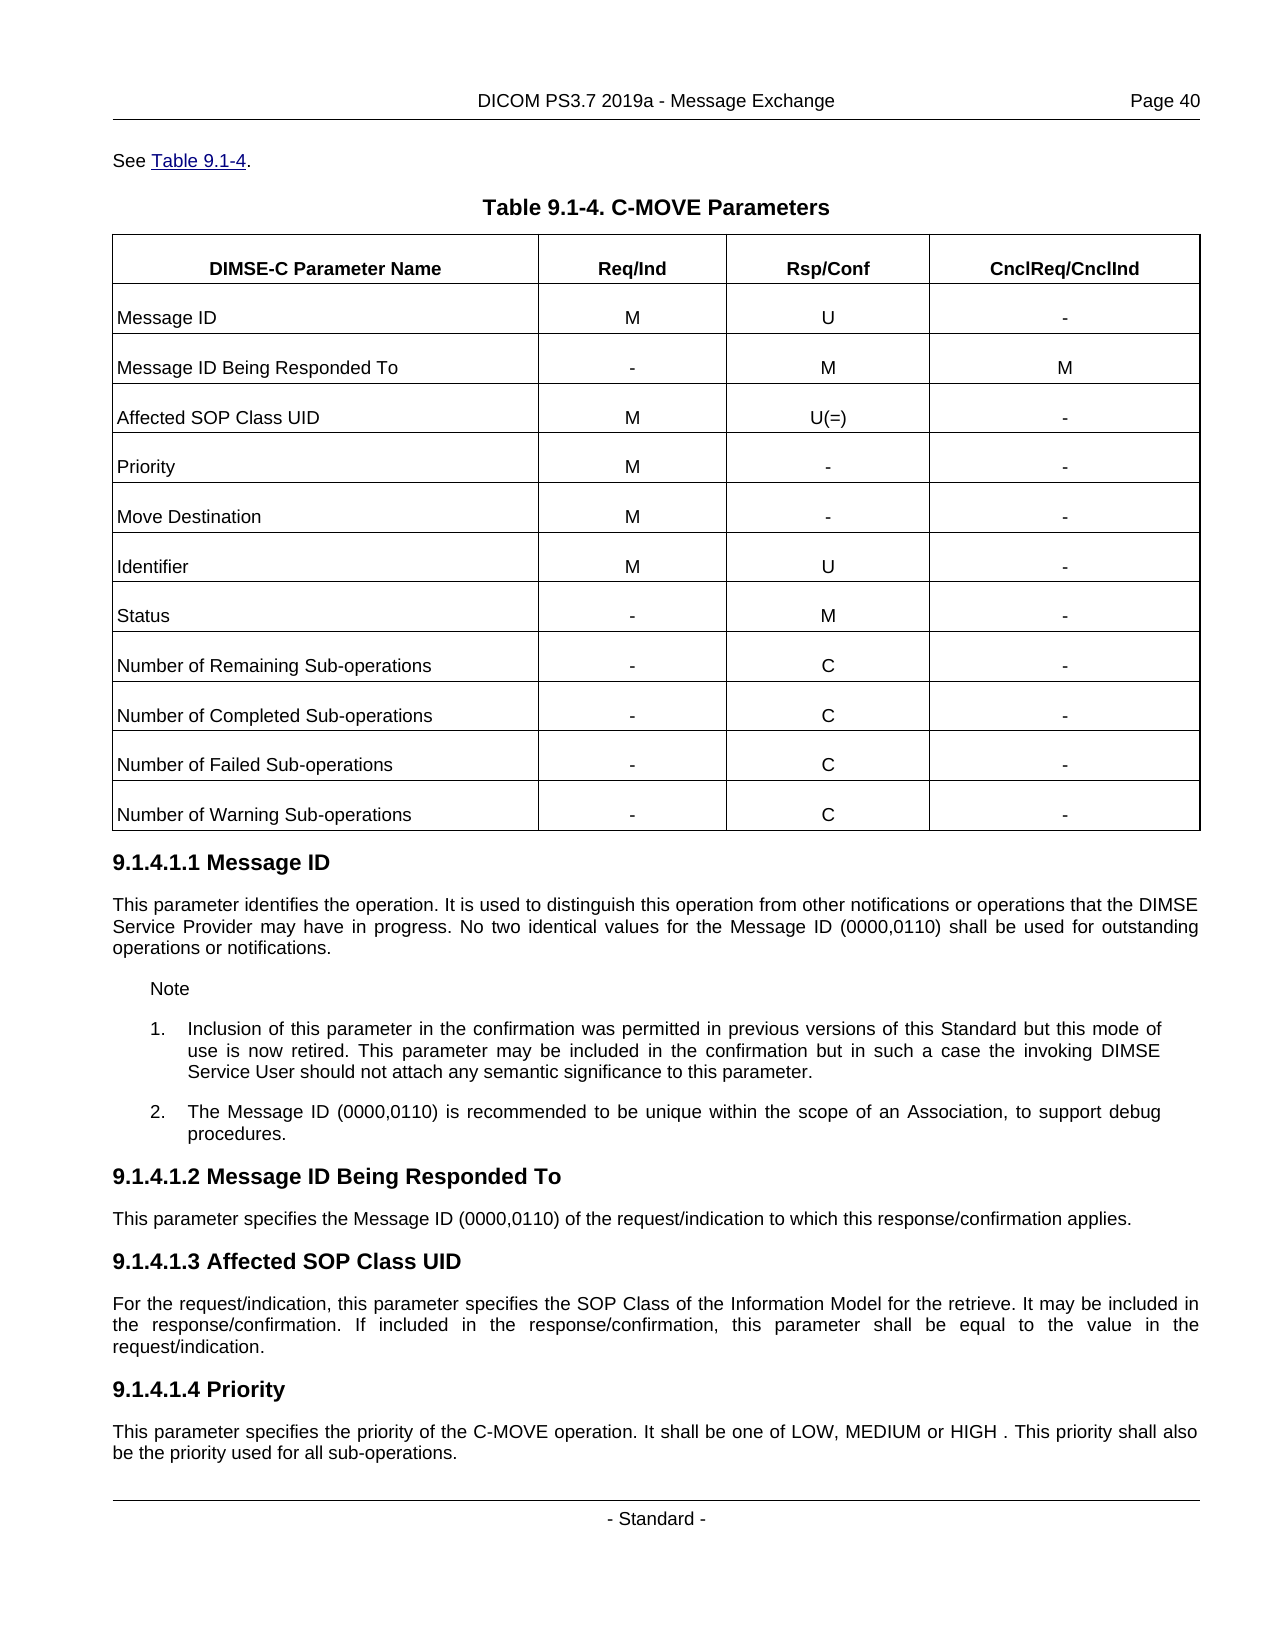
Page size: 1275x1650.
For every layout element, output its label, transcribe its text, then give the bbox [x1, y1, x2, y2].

table_cell U(=) [727, 384, 929, 432]
text 9.1.4.1.3 Affected SOP Class UID [112, 1248, 1200, 1274]
text 9.1.4.1.1 Message ID [112, 849, 1200, 875]
table_cell U [727, 284, 929, 333]
table_cell C [727, 781, 929, 830]
text This parameter specifies the Message ID (0000,0110) of the request/indication to which this response/confirmation applies. [112, 1208, 1200, 1229]
table_cell - [930, 582, 1199, 631]
text Table 9.1-4. C-MOVE Parameters [112, 194, 1200, 220]
table_cell - [930, 682, 1199, 730]
table_cell M [539, 284, 726, 333]
table_cell Message ID Being Responded To [113, 334, 538, 382]
table_header DIMSE-C Parameter Name [113, 235, 538, 283]
table_cell Affected SOP Class UID [113, 384, 538, 432]
text See Table 9.1-4. [112, 150, 1200, 172]
table_cell Priority [113, 433, 538, 482]
table_cell M [930, 334, 1199, 382]
table_header Req/Ind [539, 235, 726, 283]
table_cell - [930, 483, 1199, 532]
text For the request/indication, this parameter specifies the SOP Class of the Information Model for the retrieve. It may be included in the response/confirmation. If included in the response/confirmation, this parameter shall be equal to the value in the request/indication. [112, 1293, 1200, 1357]
table_cell - [727, 433, 929, 482]
table_cell Number of Completed Sub-operations [113, 682, 538, 730]
table_cell M [727, 334, 929, 382]
table_cell - [930, 781, 1199, 830]
table_cell - [539, 632, 726, 681]
table_cell M [539, 433, 726, 482]
text This parameter identifies the operation. It is used to distinguish this operation from other notifications or operations that the DIMSE Service Provider may have in progress. No two identical values for the Message ID (0000,0110) shall be used for outstanding operations or notifications. [112, 894, 1200, 959]
table_cell M [539, 384, 726, 432]
table_cell U [727, 533, 929, 581]
table_cell - [539, 582, 726, 631]
text 9.1.4.1.4 Priority [112, 1376, 1200, 1402]
table_cell - [930, 632, 1199, 681]
table_cell C [727, 632, 929, 681]
text 9.1.4.1.2 Message ID Being Responded To [112, 1163, 1200, 1189]
table_cell - [539, 682, 726, 730]
table_cell M [539, 533, 726, 581]
table_cell Message ID [113, 284, 538, 333]
table_cell C [727, 682, 929, 730]
text This parameter specifies the priority of the C-MOVE operation. It shall be one of LOW, MEDIUM or HIGH . This priority shall also be the priority used for all sub-operations. [112, 1421, 1200, 1464]
text Note [150, 977, 1162, 999]
table_cell M [539, 483, 726, 532]
table_cell - [539, 731, 726, 780]
list Inclusion of this parameter in the confirmation was permitted in previous versions of this Standard but this mode of use is now retired. This parameter may be included in the confirmation but in such a case the invoking DIMSE Service User should not attach any semantic significance to this parameter. [150, 1018, 1162, 1082]
table_cell - [930, 731, 1199, 780]
table_cell C [727, 731, 929, 780]
table_cell - [930, 384, 1199, 432]
table_cell Identifier [113, 533, 538, 581]
table_cell M [727, 582, 929, 631]
table_cell Number of Remaining Sub-operations [113, 632, 538, 681]
table_header CnclReq/CnclInd [930, 235, 1199, 283]
table_cell - [539, 334, 726, 382]
table_cell - [930, 284, 1199, 333]
table_cell Status [113, 582, 538, 631]
list The Message ID (0000,0110) is recommended to be unique within the scope of an Association, to support debug procedures. [150, 1101, 1162, 1144]
table_cell - [539, 781, 726, 830]
table_cell - [930, 533, 1199, 581]
table_cell Number of Warning Sub-operations [113, 781, 538, 830]
table_cell - [727, 483, 929, 532]
table_cell - [930, 433, 1199, 482]
table_header Rsp/Conf [727, 235, 929, 283]
table_cell Number of Failed Sub-operations [113, 731, 538, 780]
table_cell Move Destination [113, 483, 538, 532]
